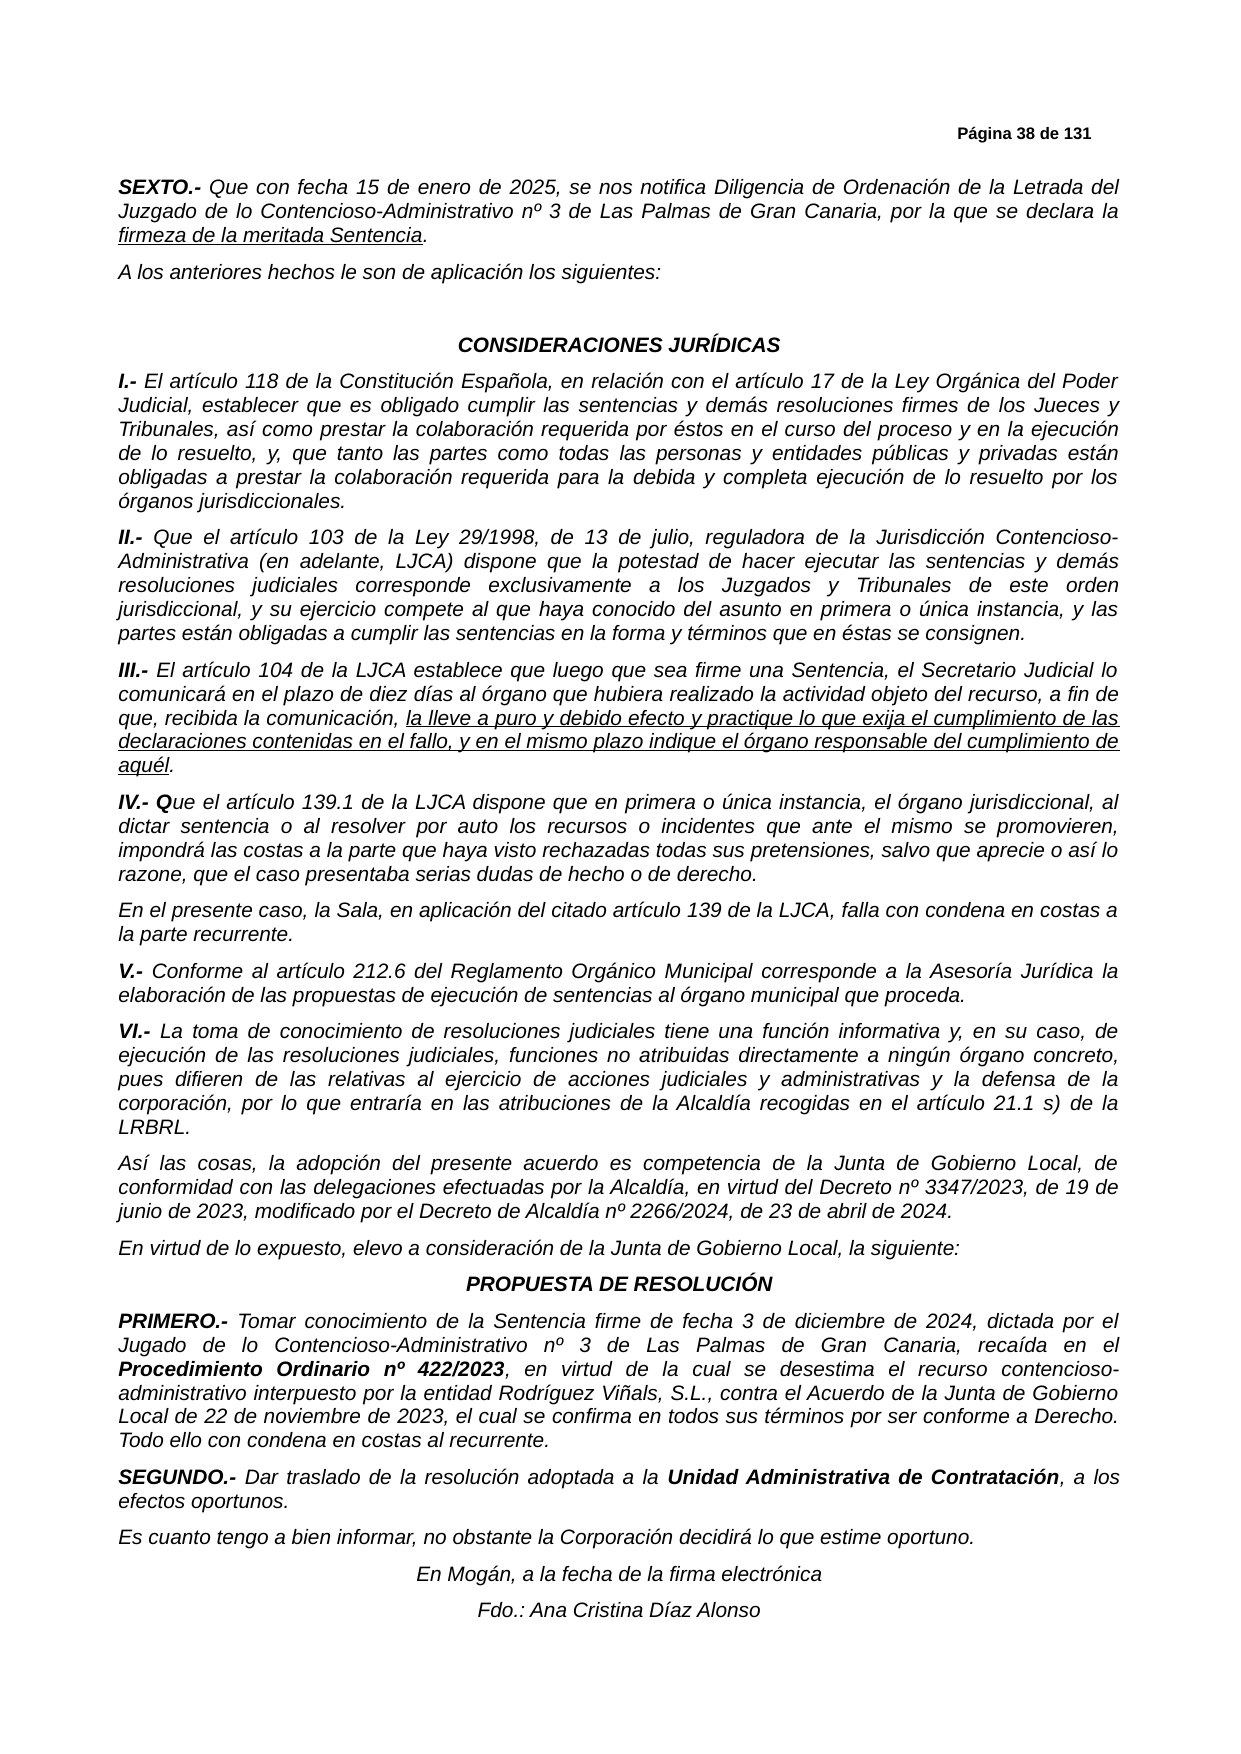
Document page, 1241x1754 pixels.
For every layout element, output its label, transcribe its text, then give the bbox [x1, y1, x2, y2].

text CONSIDERACIONES JURÍDICAS [118, 332, 1122, 356]
text En el presente caso, la Sala, en aplicación del citado artículo 139 de la LJCA, falla con condena en costas a la parte recurrente. [118, 898, 1122, 946]
text Es cuanto tengo a bien informar, no obstante la Corporación decidirá lo que estime oportuno. [118, 1525, 1122, 1549]
text Fdo.: Ana Cristina Díaz Alonso [118, 1598, 1122, 1622]
text PRIMERO.- Tomar conocimiento de la Sentencia firme de fecha 3 de diciembre de 2024, dictada por el Jugado de lo Contencioso-Administrativo nº 3 de Las Palmas de Gran Canaria, recaída en el Procedimiento Ordinario nº 422/2023, en virtud de la cual se desestima el recurso contencioso-administrativo interpuesto por la entidad Rodríguez Viñals, S.L., contra el Acuerdo de la Junta de Gobierno Local de 22 de noviembre de 2023, el cual se confirma en todos sus términos por ser conforme a Derecho. Todo ello con condena en costas al recurrente. [118, 1308, 1122, 1452]
text En virtud de lo expuesto, elevo a consideración de la Junta de Gobierno Local, la siguiente: [118, 1236, 1122, 1259]
text II.- Que el artículo 103 de la Ley 29/1998, de 13 de julio, reguladora de la Jurisdicción Contencioso-Administrativa (en adelante, LJCA) dispone que la potestad de hacer ejecutar las sentencias y demás resoluciones judiciales corresponde exclusivamente a los Juzgados y Tribunales de este orden jurisdiccional, y su ejercicio compete al que haya conocido del asunto en primera o única instancia, y las partes están obligadas a cumplir las sentencias en la forma y términos que en éstas se consignen. [118, 525, 1122, 645]
text PROPUESTA DE RESOLUCIÓN [118, 1272, 1122, 1296]
text V.- Conforme al artículo 212.6 del Reglamento Orgánico Municipal corresponde a la Asesoría Jurídica la elaboración de las propuestas de ejecución de sentencias al órgano municipal que proceda. [118, 958, 1122, 1006]
text I.- El artículo 118 de la Constitución Española, en relación con el artículo 17 de la Ley Orgánica del Poder Judicial, establecer que es obligado cumplir las sentencias y demás resoluciones firmes de los Jueces y Tribunales, así como prestar la colaboración requerida por éstos en el curso del proceso y en la ejecución de lo resuelto, y, que tanto las partes como todas las personas y entidades públicas y privadas están obligadas a prestar la colaboración requerida para la debida y completa ejecución de lo resuelto por los órganos jurisdiccionales. [118, 369, 1122, 513]
text Así las cosas, la adopción del presente acuerdo es competencia de la Junta de Gobierno Local, de conformidad con las delegaciones efectuadas por la Alcaldía, en virtud del Decreto nº 3347/2023, de 19 de junio de 2023, modificado por el Decreto de Alcaldía nº 2266/2024, de 23 de abril de 2024. [118, 1151, 1122, 1223]
text SEXTO.- Que con fecha 15 de enero de 2025, se nos notifica Diligencia de Ordenación de la Letrada del Juzgado de lo Contencioso-Administrativo nº 3 de Las Palmas de Gran Canaria, por la que se declara la firmeza de la meritada Sentencia. [118, 175, 1122, 247]
text SEGUNDO.- Dar traslado de la resolución adoptada a la Unidad Administrativa de Contratación, a los efectos oportunos. [118, 1465, 1122, 1513]
text En Mogán, a la fecha de la firma electrónica [118, 1562, 1122, 1586]
text A los anteriores hechos le son de aplicación los siguientes: [118, 259, 1122, 283]
text IV.- Que el artículo 139.1 de la LJCA dispone que en primera o única instancia, el órgano jurisdiccional, al dictar sentencia o al resolver por auto los recursos o incidentes que ante el mismo se promovieren, impondrá las costas a la parte que haya visto rechazadas todas sus pretensiones, salvo que aprecie o así lo razone, que el caso presentaba serias dudas de hecho o de derecho. [118, 790, 1122, 886]
text VI.- La toma de conocimiento de resoluciones judiciales tiene una función informativa y, en su caso, de ejecución de las resoluciones judiciales, funciones no atribuidas directamente a ningún órgano concreto, pues difieren de las relativas al ejercicio de acciones judiciales y administrativas y la defensa de la corporación, por lo que entraría en las atribuciones de la Alcaldía recogidas en el artículo 21.1 s) de la LRBRL. [118, 1019, 1122, 1139]
text III.- El artículo 104 de la LJCA establece que luego que sea firme una Sentencia, el Secretario Judicial lo comunicará en el plazo de diez días al órgano que hubiera realizado la actividad objeto del recurso, a fin de que, recibida la comunicación, la lleve a puro y debido efecto y practique lo que exija el cumplimiento de las declaraciones contenidas en el fallo, y en el mismo plazo indique el órgano responsable del cumplimiento de aquél. [118, 657, 1122, 777]
